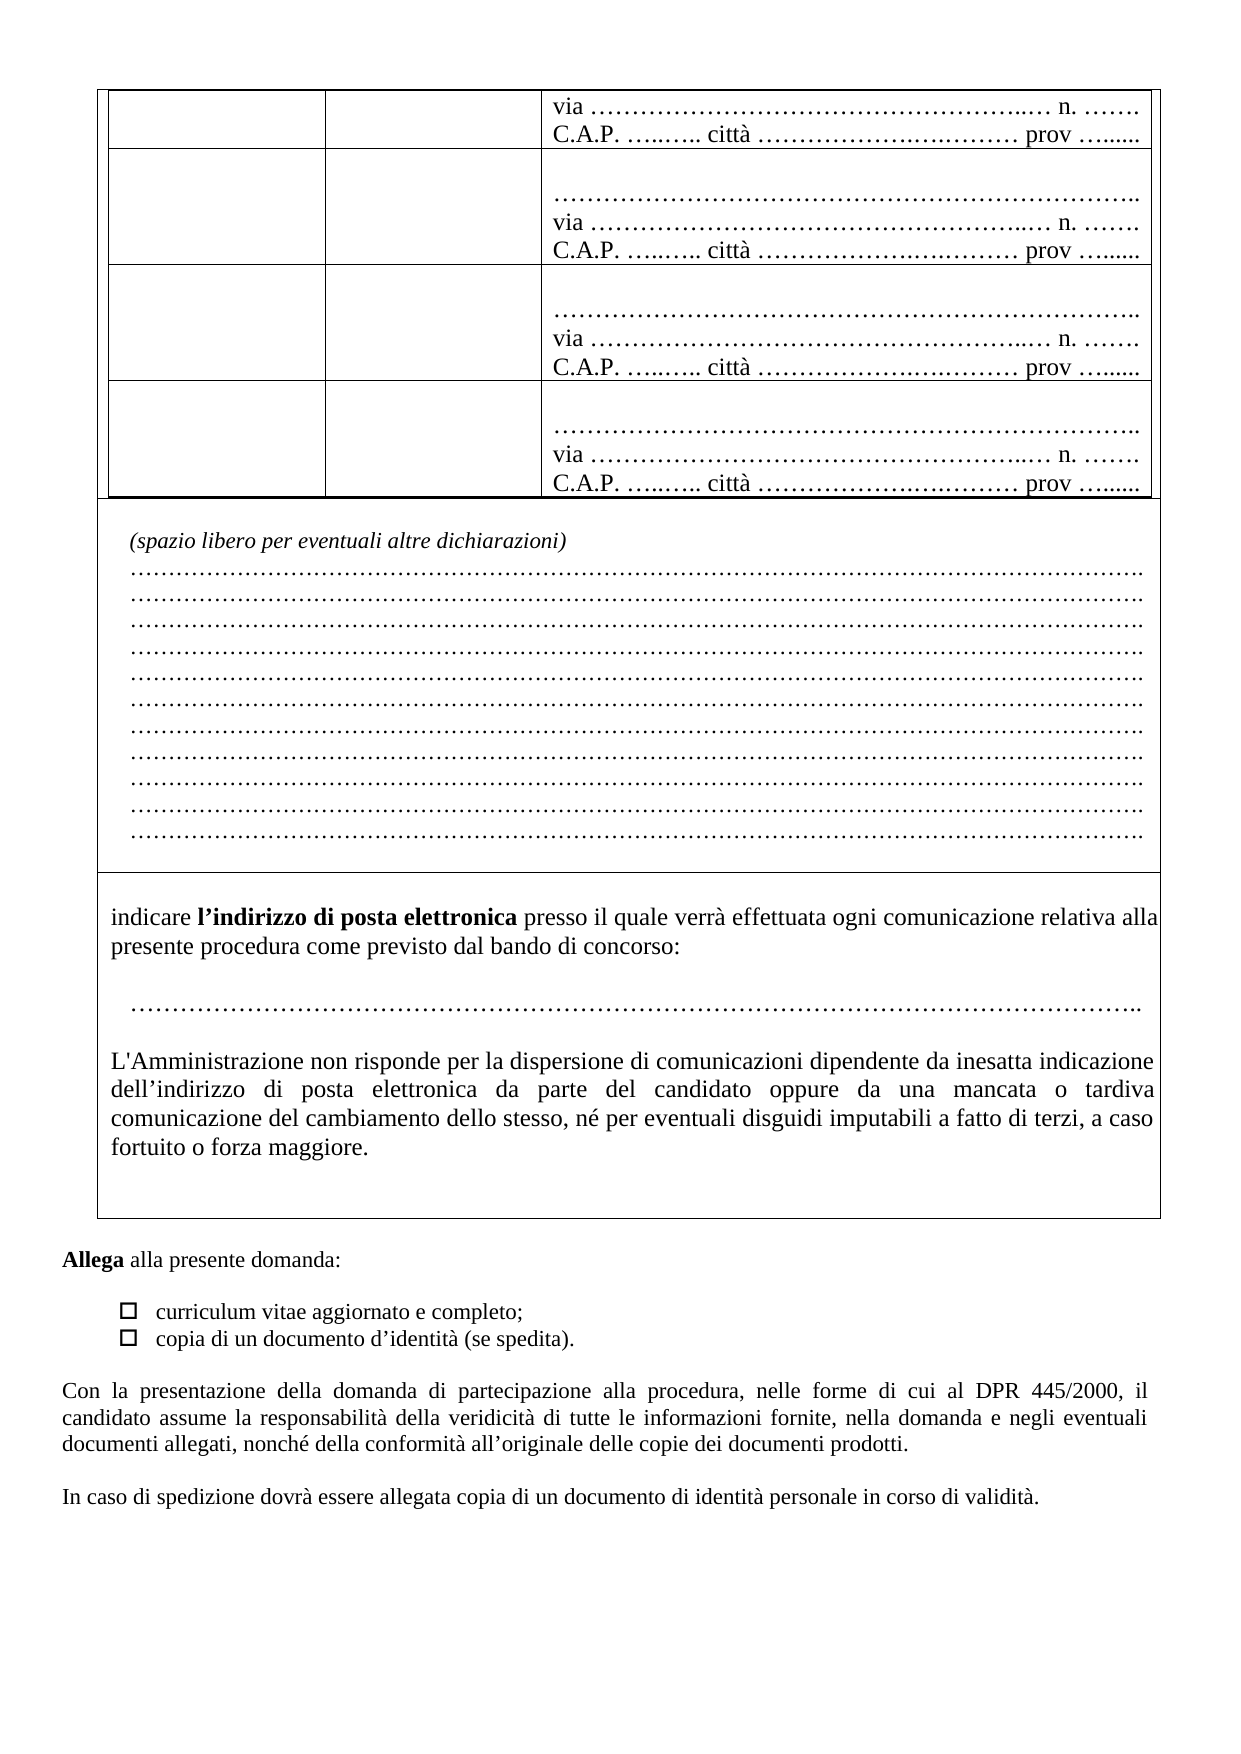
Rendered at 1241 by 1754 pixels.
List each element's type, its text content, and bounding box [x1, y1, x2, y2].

text In caso di spedizione dovrà essere allegata copia di un documento di identità personale in corso di validità. [62, 1483, 1122, 1509]
table_cell [73, 498, 97, 872]
table_cell via ……………………………………………..… n. ……. C.A.P. …..….. città ……………….….……… prov …...... [542, 91, 1151, 148]
text Con la presentazione della domanda di partecipazione alla procedura, nelle forme di cui al DPR 445/2000, il candidato assume la responsabilità della veridicità di tutte le informazioni fornite, nella domanda e negli eventuali documenti allegati, nonché della conformità all’originale delle copie dei documenti prodotti. [62, 1377, 1149, 1457]
list copia di un documento d’identità (se spedita). [118, 1325, 1149, 1351]
table_cell …………………………………………………………….. via ……………………………………………..… n. ……. C.A.P. …..….. città ……………….….……… prov …...... [542, 265, 1151, 380]
table_cell [109, 381, 325, 496]
text Allega alla presente domanda: [62, 1246, 1149, 1272]
table_cell [98, 90, 108, 497]
table_cell [1152, 90, 1160, 497]
table_cell [326, 381, 541, 496]
table_cell [109, 265, 325, 380]
table_cell indicare l’indirizzo di posta elettronica presso il quale verrà effettuata ogni comunicazione relativa alla presente procedura come previsto dal bando di concorso: ………………………………………………………………………………………………………….. L'Amministrazione non risponde per la dispersione di comunicazioni dipendente da inesatta indicazione dell’indirizzo di posta elettronica da parte del candidato oppure da una mancata o tardiva comunicazione del cambiamento dello stesso, né per eventuali disguidi imputabili a fatto di terzi, a caso fortuito o forza maggiore. [98, 873, 1160, 1218]
table_cell [109, 91, 325, 148]
table_cell [73, 89, 97, 497]
list curriculum vitae aggiornato e completo; [118, 1298, 1149, 1325]
table_cell …………………………………………………………….. via ……………………………………………..… n. ……. C.A.P. …..….. città ……………….….……… prov …...... [542, 149, 1151, 264]
table_cell [326, 149, 541, 264]
table_cell …………………………………………………………….. via ……………………………………………..… n. ……. C.A.P. …..….. città ……………….….……… prov …...... [542, 381, 1151, 496]
table_cell [326, 265, 541, 380]
table_cell [326, 91, 541, 148]
table_cell (spazio libero per eventuali altre dichiarazioni) ……………………………………………………………………………………………………………………. ……………………………………………………………………………………………………………………. ……………………………………………………………………………………………………………………. ……………………………………………………………………………………………………………………. ……………………………………………………………………………………………………………………. ……………………………………………………………………………………………………………………. ……………………………………………………………………………………………………………………. ……………………………………………………………………………………………………………………. ……………………………………………………………………………………………………………………. ……………………………………………………………………………………………………………………. ……………………………………………………………………………………………………………………. [98, 499, 1160, 872]
table_cell [73, 872, 97, 1218]
table_cell [109, 149, 325, 264]
